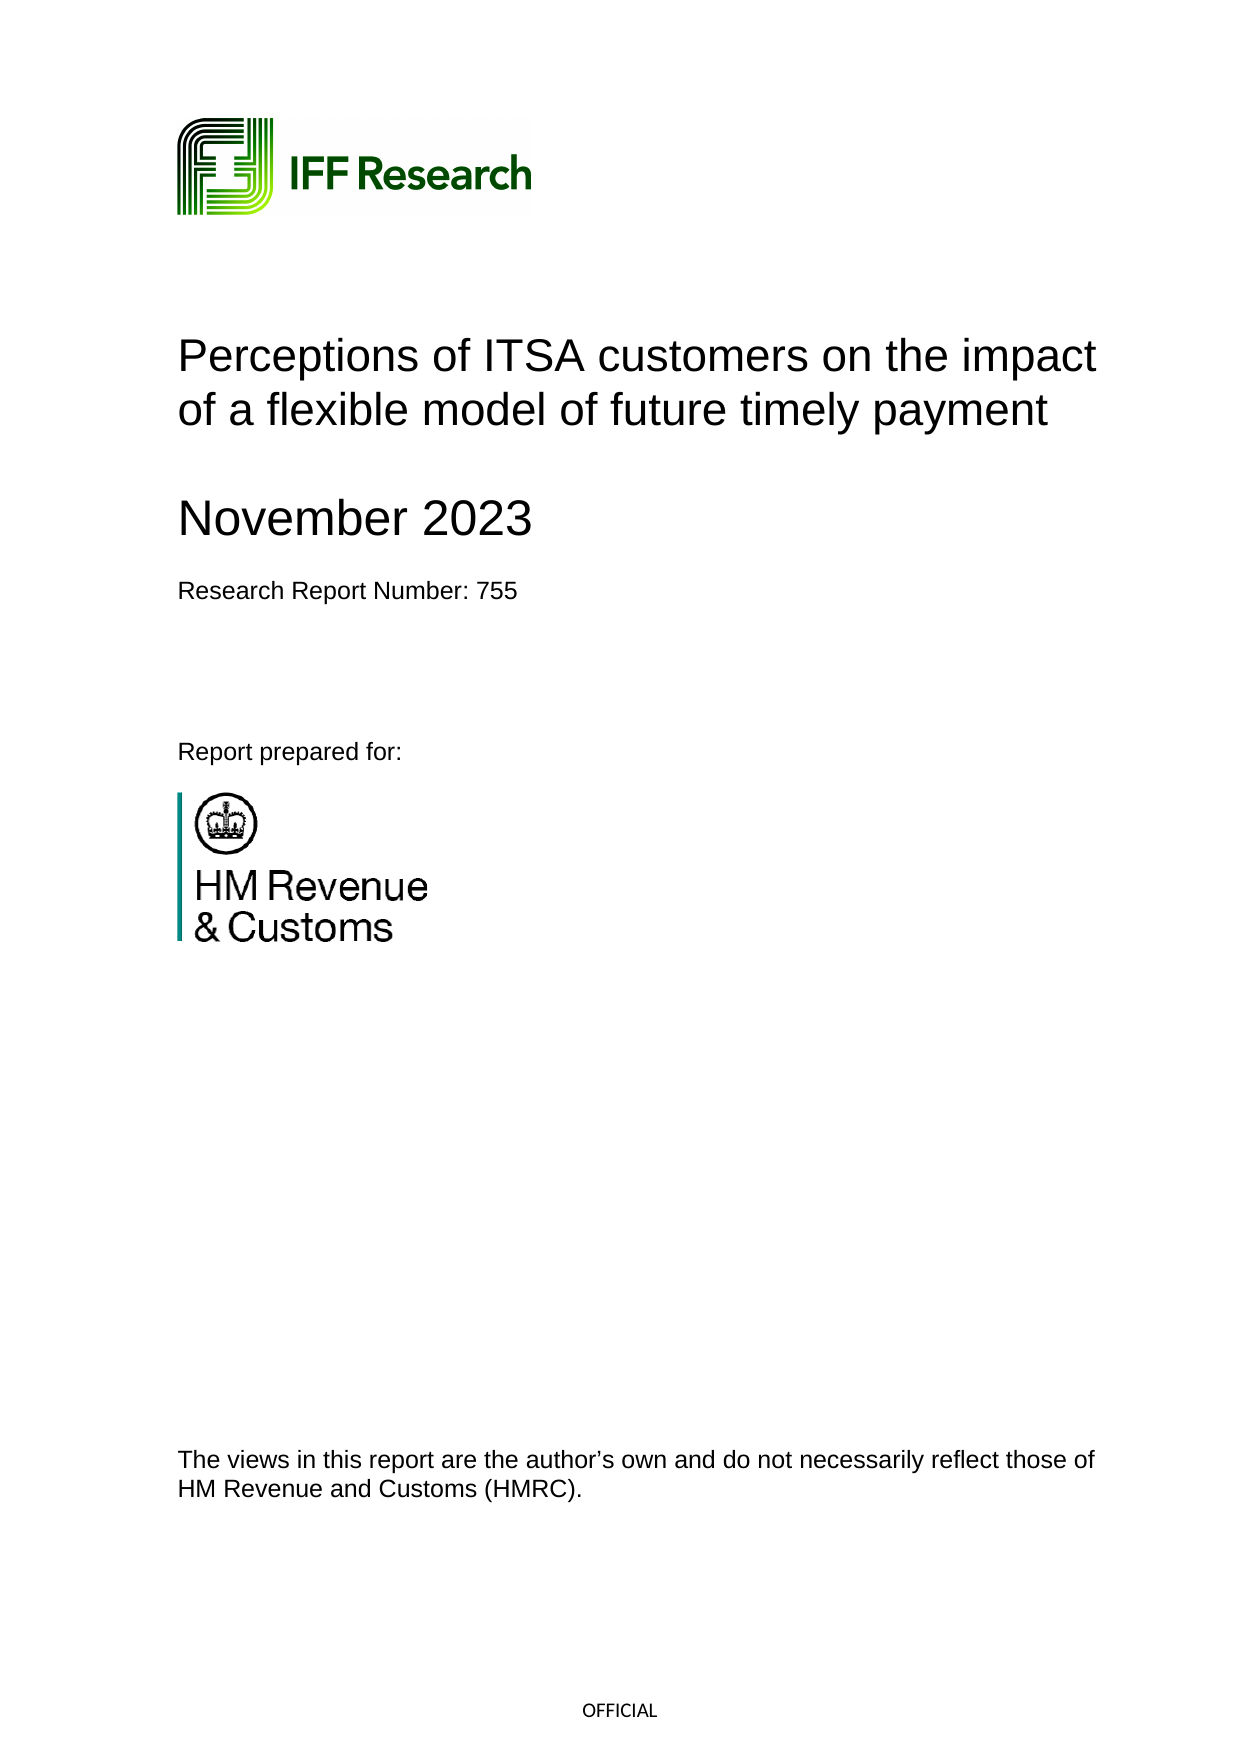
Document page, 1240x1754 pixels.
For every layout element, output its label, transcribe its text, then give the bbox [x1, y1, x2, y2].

text Research Report Number: 755 [177, 576, 1115, 605]
title Perceptions of Income Tax Self Assessment customers on potential flexible models of timely payment [177, 328, 1115, 436]
text The views in this report are the author’s own and do not necessarily reflect those of HM Revenue and Customs (HMRC). [177, 1445, 1115, 1503]
text Report prepared for: [177, 737, 1115, 766]
text November 2023 [177, 489, 1115, 546]
